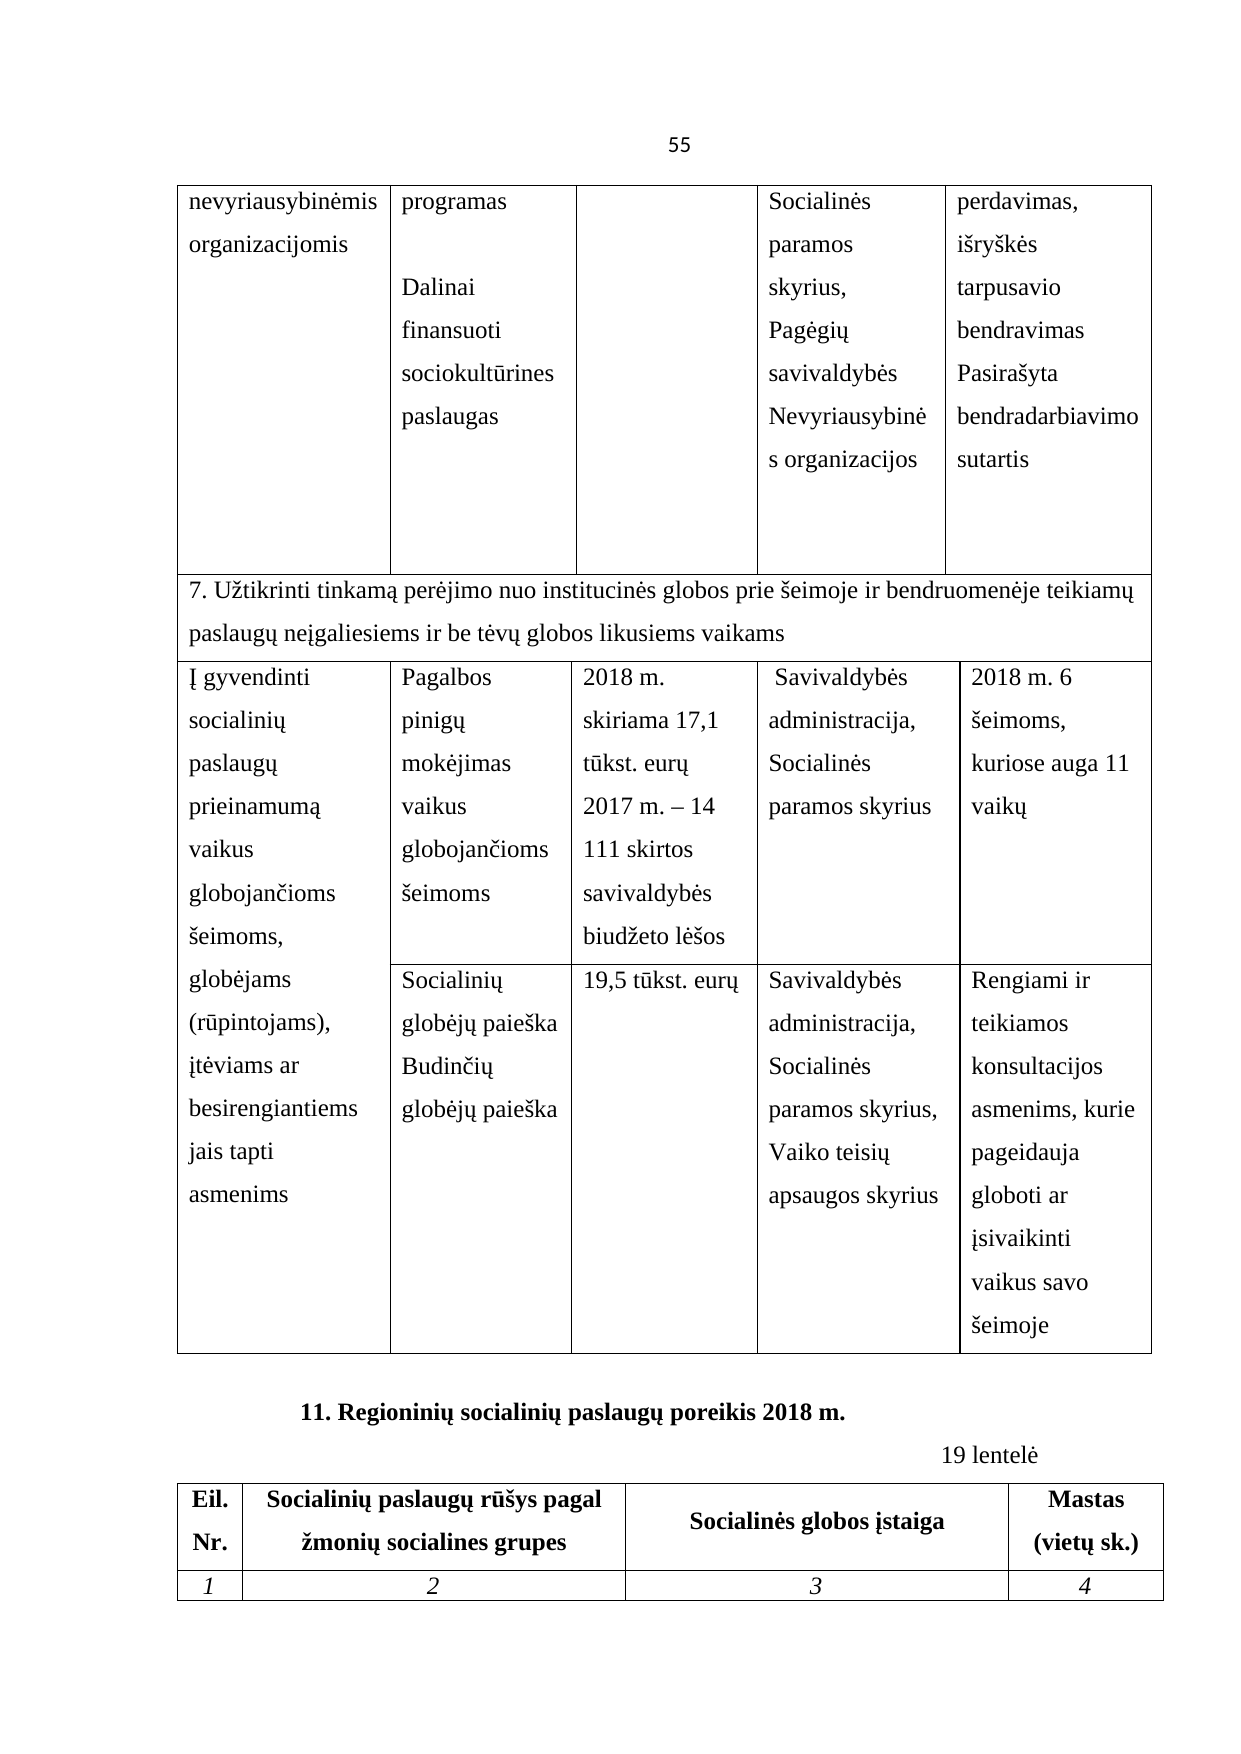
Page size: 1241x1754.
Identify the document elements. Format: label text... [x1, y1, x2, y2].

table_header Socialinių paslaugų rūšys pagal žmonių socialines grupes [243, 1484, 625, 1570]
table_cell [577, 186, 757, 574]
table_cell 7. Užtikrinti tinkamą perėjimo nuo institucinės globos prie šeimoje ir bendruomenėje teikiamų paslaugų neįgaliesiems ir be tėvų globos likusiems vaikams [178, 575, 1151, 661]
table_cell 19,5 tūkst. eurų [572, 965, 757, 1353]
table_cell Į gyvendinti socialinių paslaugų prieinamumą vaikus globojančioms šeimoms, globėjams (rūpintojams), įtėviams ar besirengiantiems jais tapti asmenims [178, 662, 390, 1353]
table_cell nevyriausybinėmis organizacijomis [178, 186, 390, 574]
table_cell programas Dalinai finansuoti sociokultūrines paslaugas [391, 186, 576, 574]
text 19 lentelė [177, 1440, 1181, 1469]
table_cell perdavimas, išryškės tarpusavio bendravimas Pasirašyta bendradarbiavimo sutartis [946, 186, 1151, 574]
table_cell 2018 m. 6 šeimoms, kuriose auga 11 vaikų [961, 662, 1151, 964]
table_cell Savivaldybės administracija, Socialinės paramos skyrius [758, 662, 959, 964]
text 11. Regioninių socialinių paslaugų poreikis 2018 m. [177, 1397, 1181, 1426]
table_cell Pagalbos pinigų mokėjimas vaikus globojančioms šeimoms [391, 662, 571, 964]
table_cell Savivaldybės administracija, Socialinės paramos skyrius, Vaiko teisių apsaugos skyrius [758, 965, 959, 1353]
table_cell 2018 m. skiriama 17,1 tūkst. eurų 2017 m. – 14 111 skirtos savivaldybės biudžeto lėšos [572, 662, 757, 964]
table_cell 4 [1009, 1571, 1163, 1600]
table_header Socialinės globos įstaiga [626, 1484, 1008, 1570]
table_header Mastas (vietų sk.) [1009, 1484, 1163, 1570]
table_cell Rengiami ir teikiamos konsultacijos asmenims, kurie pageidauja globoti ar įsivaikinti vaikus savo šeimoje [961, 965, 1151, 1353]
table_cell Socialinių globėjų paieška Budinčių globėjų paieška [391, 965, 571, 1353]
table_cell 1 [178, 1571, 242, 1600]
table_cell Socialinės paramos skyrius, Pagėgių savivaldybės Nevyriausybinės organizacijos [758, 186, 945, 574]
table_header Eil. Nr. [178, 1484, 242, 1570]
table_cell 2 [243, 1571, 625, 1600]
table_cell 3 [626, 1571, 1008, 1600]
